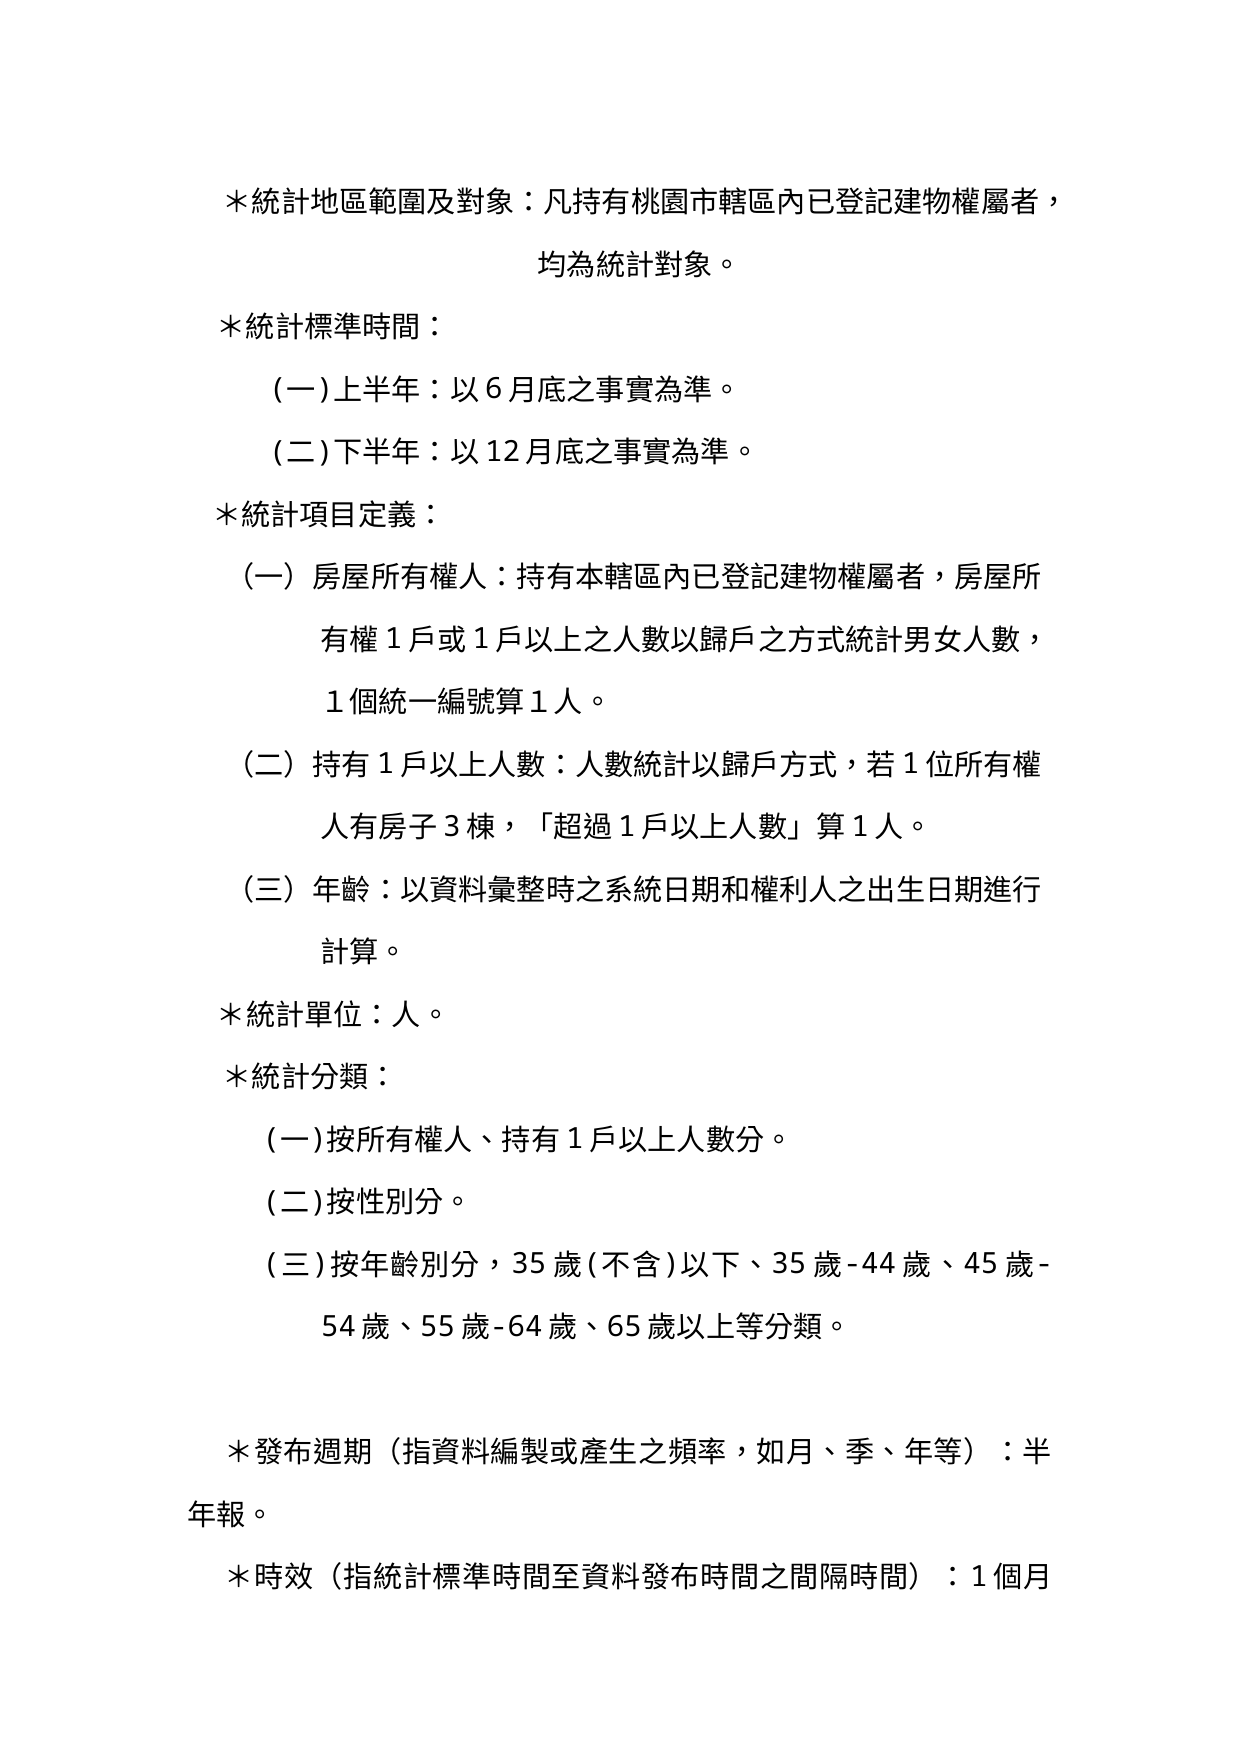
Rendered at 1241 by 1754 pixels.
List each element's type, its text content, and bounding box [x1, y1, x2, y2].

text ＊統計標準時間： [216, 283, 1053, 346]
text ＊統計地區範圍及對象：凡持有桃園市轄區內已登記建物權屬者，均為統計對象。 [187, 158, 1053, 283]
text (二)下半年：以12月底之事實為準。 [216, 408, 1053, 471]
text ＊發布週期（指資料編製或產生之頻率，如月、季、年等）：半年報。 [187, 1408, 1053, 1533]
text (一)按所有權人、持有1戶以上人數分。 [262, 1096, 1053, 1158]
text （二）持有1戶以上人數：人數統計以歸戶方式，若1位所有權人有房子3棟，「超過1戶以上人數」算1人。 [225, 721, 1053, 846]
text (三)按年齡別分，35歲(不含)以下、35歲-44歲、45歲-54歲、55歲-64歲、65歲以上等分類。 [262, 1221, 1053, 1346]
text ＊統計單位：人。 [187, 971, 1053, 1033]
text （三）年齡：以資料彙整時之系統日期和權利人之出生日期進行計算。 [225, 846, 1053, 971]
text ＊時效（指統計標準時間至資料發布時間之間隔時間）：1個月 [187, 1533, 1053, 1596]
text ＊統計分類： [187, 1033, 1053, 1096]
text (二)按性別分。 [262, 1158, 1053, 1221]
text ＊統計項目定義： [187, 471, 1053, 533]
text (一)上半年：以6月底之事實為準。 [216, 346, 1053, 408]
text （一）房屋所有權人：持有本轄區內已登記建物權屬者，房屋所有權1戶或1戶以上之人數以歸戶之方式統計男女人數，１個統一編號算１人。 [225, 533, 1053, 721]
